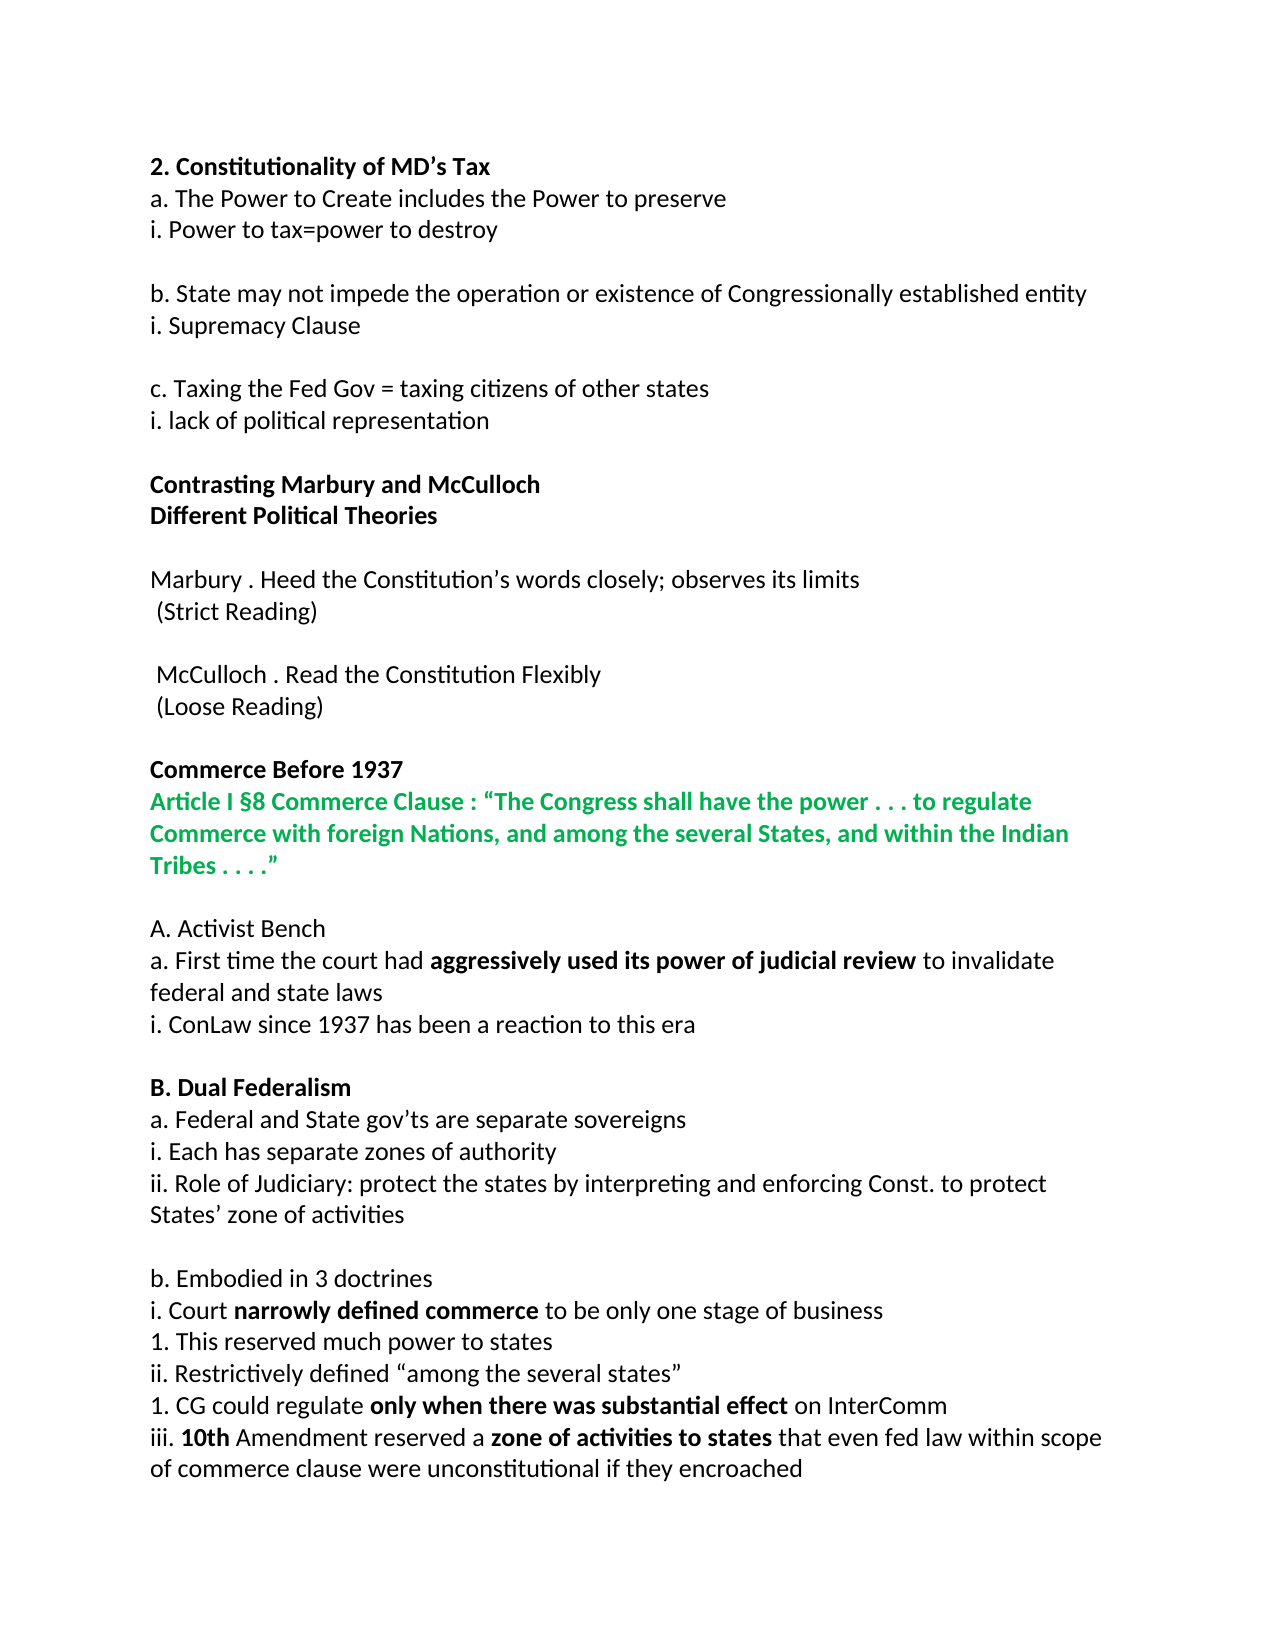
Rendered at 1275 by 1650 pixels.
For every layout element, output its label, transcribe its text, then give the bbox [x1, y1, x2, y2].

text iii. 10th Amendment reserved a zone of activities to states that even fed law within scope of commerce clause were unconstitutional if they encroached [150, 1421, 1125, 1484]
text i. ConLaw since 1937 has been a reaction to this era [150, 1008, 1125, 1039]
text i. Power to tax=power to destroy [150, 213, 1125, 245]
text A. Activist Bench [150, 912, 1125, 944]
text ii. Restrictively defined “among the several states” [150, 1357, 1125, 1389]
text (Strict Reading) [150, 595, 1125, 627]
text b. State may not impede the operation or existence of Congressionally established entity [150, 277, 1125, 309]
text b. Embodied in 3 doctrines [150, 1262, 1125, 1294]
text McCulloch . Read the Constitution Flexibly [150, 658, 1125, 690]
text federal and state laws [150, 976, 1125, 1008]
text a. Federal and State gov’ts are separate sovereigns [150, 1103, 1125, 1135]
text a. The Power to Create includes the Power to preserve [150, 182, 1125, 213]
text B. Dual Federalism [150, 1071, 1125, 1103]
text 2. Constitutionality of MD’s Tax [150, 150, 1125, 182]
text (Loose Reading) [150, 690, 1125, 722]
text i. Supremacy Clause [150, 309, 1125, 341]
text i. Each has separate zones of authority [150, 1135, 1125, 1167]
text ii. Role of Judiciary: protect the states by interpreting and enforcing Const. to protect States’ zone of activities [150, 1167, 1125, 1230]
text Contrasting Marbury and McCulloch [150, 468, 1125, 499]
text Article I §8 Commerce Clause : “The Congress shall have the power . . . to regulate Commerce with foreign Nations, and among the several States, and within the Indian Tribes . . . .” [150, 785, 1125, 881]
text a. First time the court had aggressively used its power of judicial review to invalidate [150, 944, 1125, 976]
text 1. This reserved much power to states [150, 1326, 1125, 1357]
text Different Political Theories [150, 499, 1125, 531]
text i. lack of political representation [150, 404, 1125, 436]
text i. Court narrowly defined commerce to be only one stage of business [150, 1294, 1125, 1326]
text Marbury . Heed the Constitution’s words closely; observes its limits [150, 563, 1125, 595]
text c. Taxing the Fed Gov = taxing citizens of other states [150, 372, 1125, 404]
text 1. CG could regulate only when there was substantial effect on InterComm [150, 1389, 1125, 1421]
text Commerce Before 1937 [150, 754, 1125, 785]
